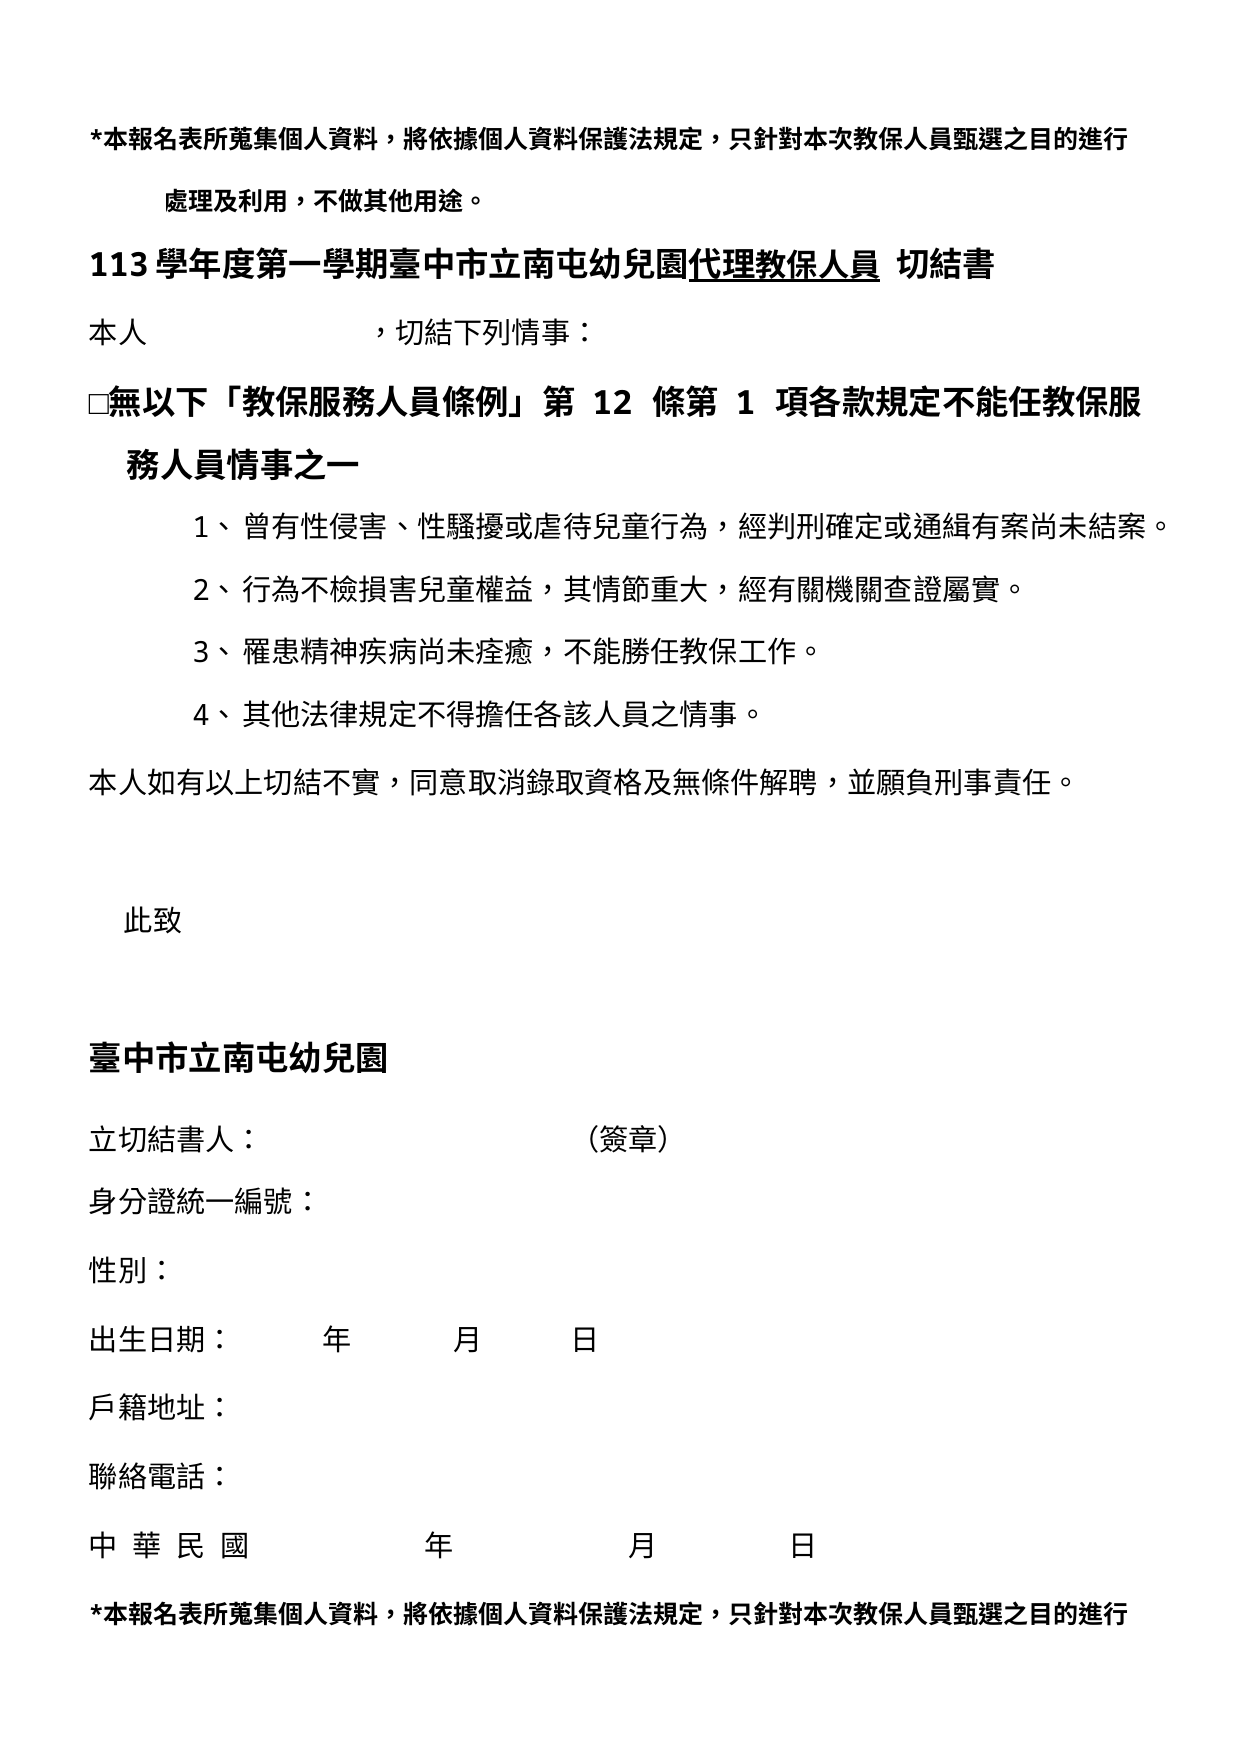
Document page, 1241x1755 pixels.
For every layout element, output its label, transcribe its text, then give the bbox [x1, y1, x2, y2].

text 臺中市立南屯幼兒園 [89, 1014, 1152, 1077]
list 其他法律規定不得擔任各該人員之情事。 [192, 671, 1152, 733]
text 出生日期： 年 月 日 [89, 1296, 1152, 1358]
text *本報名表所蒐集個人資料，將依據個人資料保護法規定，只針對本次教保人員甄選之目的進行蒐集、處理及利用，不做其他用途。 [89, 96, 1152, 221]
text 中 華 民 國 年 月 日 [89, 1502, 1152, 1564]
text *本報名表所蒐集個人資料，將依據個人資料保護法規定，只針對本次教保人員甄選之目的進行 [89, 1571, 1152, 1633]
text 本人 ，切結下列情事： [89, 289, 1152, 352]
text 本人如有以上切結不實，同意取消錄取資格及無條件解聘，並願負刑事責任。 [89, 739, 1152, 802]
list 行為不檢損害兒童權益，其情節重大，經有關機關查證屬實。 [192, 546, 1152, 608]
text 性別： [89, 1227, 1152, 1289]
text 此致 [89, 877, 1152, 939]
text 聯絡電話： [89, 1433, 1152, 1496]
text 身分證統一編號： [89, 1158, 1152, 1221]
text □無以下「教保服務人員條例」第 12 條第 1 項各款規定不能任教保服務人員情事之一 [89, 358, 1152, 483]
list 罹患精神疾病尚未痊癒，不能勝任教保工作。 [192, 608, 1152, 671]
list 曾有性侵害、性騷擾或虐待兒童行為，經判刑確定或通緝有案尚未結案。 [192, 483, 1152, 546]
text 本人 ，切結下列情事： [67, 179, 166, 231]
text 113學年度第一學期臺中市立南屯幼兒園代理教保人員 切結書 [89, 221, 1152, 283]
text 戶籍地址： [89, 1364, 1152, 1427]
text 立切結書人： （簽章） [89, 1096, 1152, 1158]
